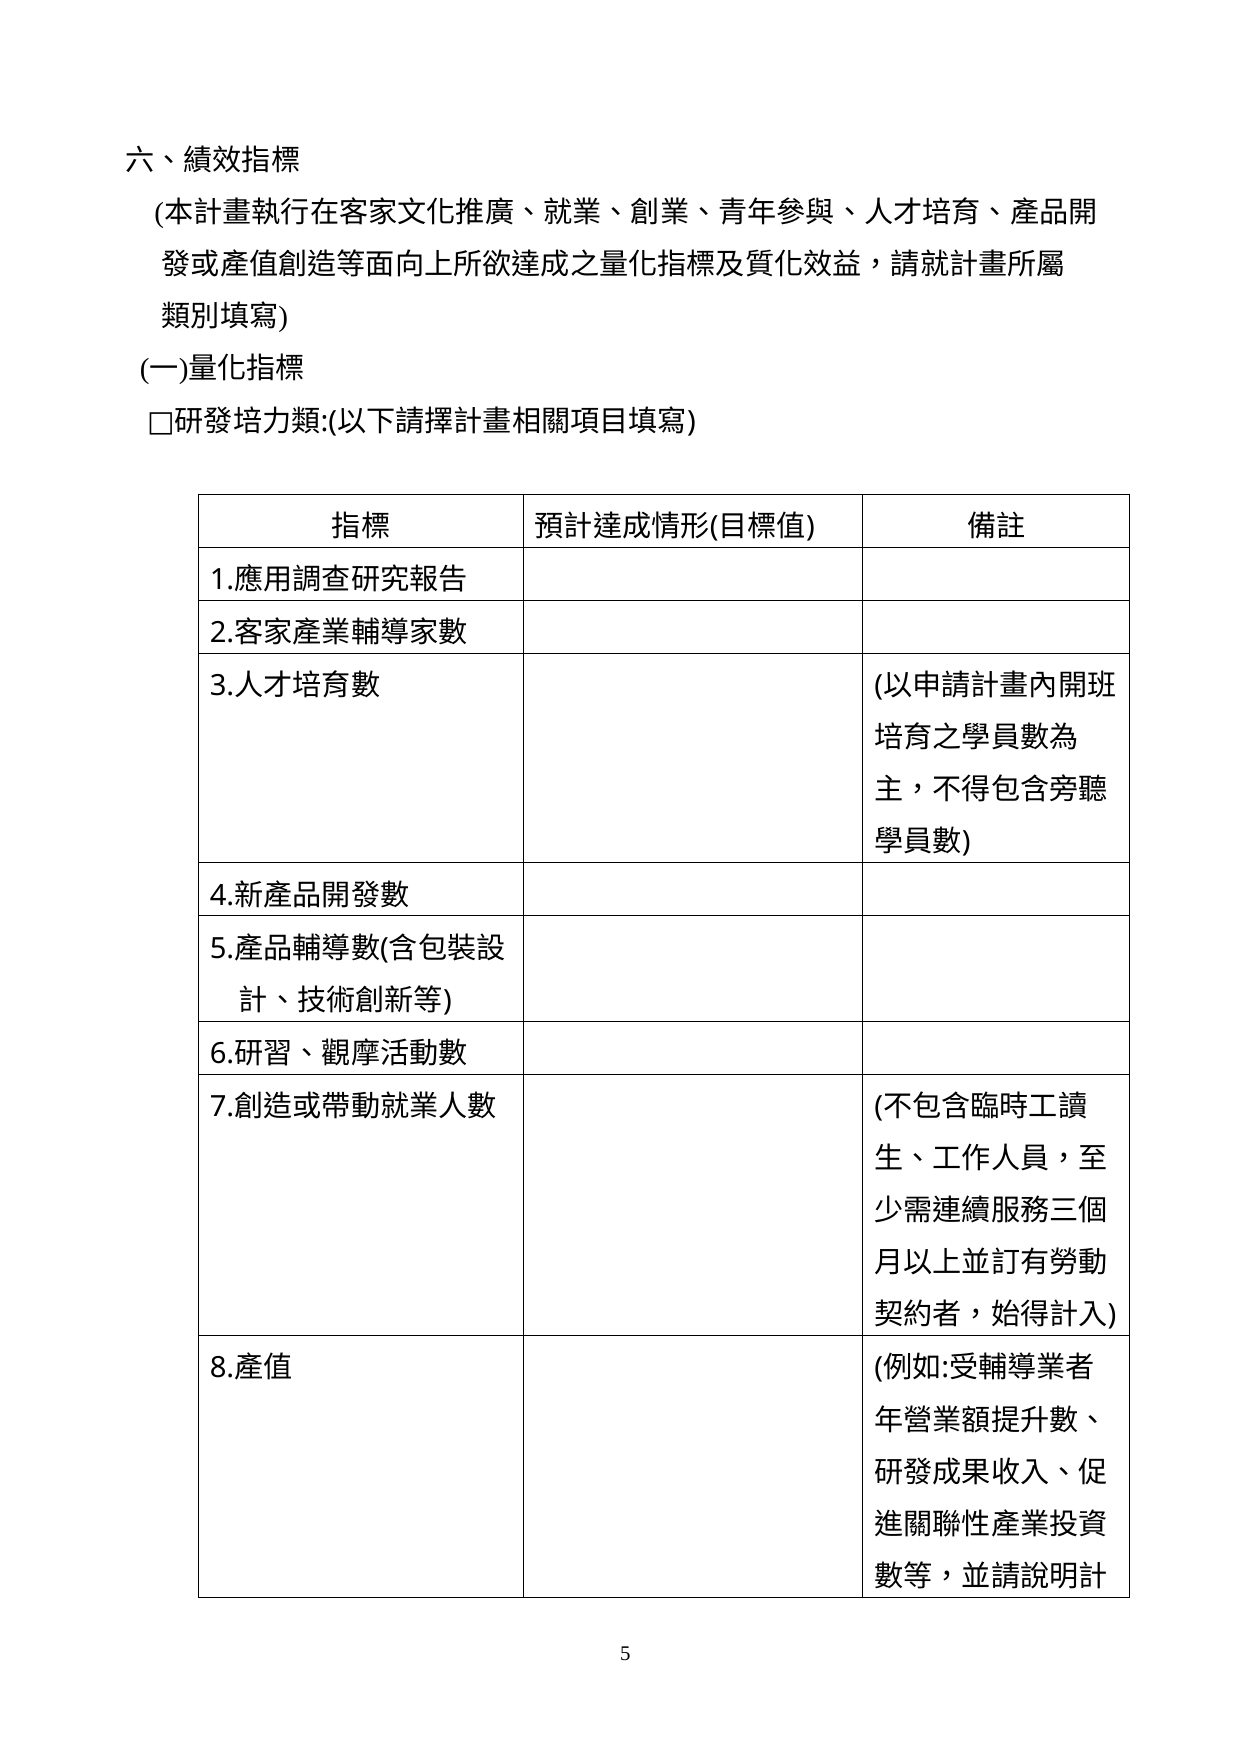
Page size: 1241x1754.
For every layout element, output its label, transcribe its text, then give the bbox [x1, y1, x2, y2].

table_cell 1.應用調查研究報告 [199, 548, 523, 600]
table_cell [524, 863, 862, 915]
table_cell [524, 1022, 862, 1074]
text (一)量化指標 [125, 337, 1125, 389]
table_cell [524, 548, 862, 600]
table_cell 4.新產品開發數 [199, 863, 523, 915]
table_cell [863, 601, 1129, 653]
table_header 備註 [863, 495, 1129, 547]
table_cell [524, 601, 862, 653]
text □研發培力類:(以下請擇計畫相關項目填寫) [125, 389, 1125, 441]
table_cell (以申請計畫內開班培育之學員數為主，不得包含旁聽學員數) [863, 654, 1129, 862]
table_cell [524, 1075, 862, 1335]
table_header 指標 [199, 495, 523, 547]
table_cell [863, 916, 1129, 1021]
table_cell (不包含臨時工讀生、工作人員，至少需連續服務三個月以上並訂有勞動契約者，始得計入) [863, 1075, 1129, 1335]
table_cell 2.客家產業輔導家數 [199, 601, 523, 653]
table_cell 5.產品輔導數(含包裝設計、技術創新等) [199, 916, 523, 1021]
table_cell 8.產值 [199, 1336, 523, 1597]
text 類別填寫) [125, 285, 1125, 337]
table_cell (例如:受輔導業者年營業額提升數、研發成果收入、促進關聯性產業投資數等，並請說明計 [863, 1336, 1129, 1597]
text (本計畫執行在客家文化推廣、就業、創業、青年參與、人才培育、產品開 [125, 181, 1125, 233]
text 發或產值創造等面向上所欲達成之量化指標及質化效益，請就計畫所屬 [125, 233, 1125, 285]
table_cell [863, 1022, 1129, 1074]
table_header 預計達成情形(目標值) [524, 495, 862, 547]
table_cell [524, 1336, 862, 1597]
table_cell [863, 863, 1129, 915]
table_cell 3.人才培育數 [199, 654, 523, 862]
table_cell [863, 548, 1129, 600]
table_cell [524, 654, 862, 862]
text 六、績效指標 [125, 129, 1125, 181]
table_cell 7.創造或帶動就業人數 [199, 1075, 523, 1335]
table_cell 6.研習、觀摩活動數 [199, 1022, 523, 1074]
table_cell [524, 916, 862, 1021]
